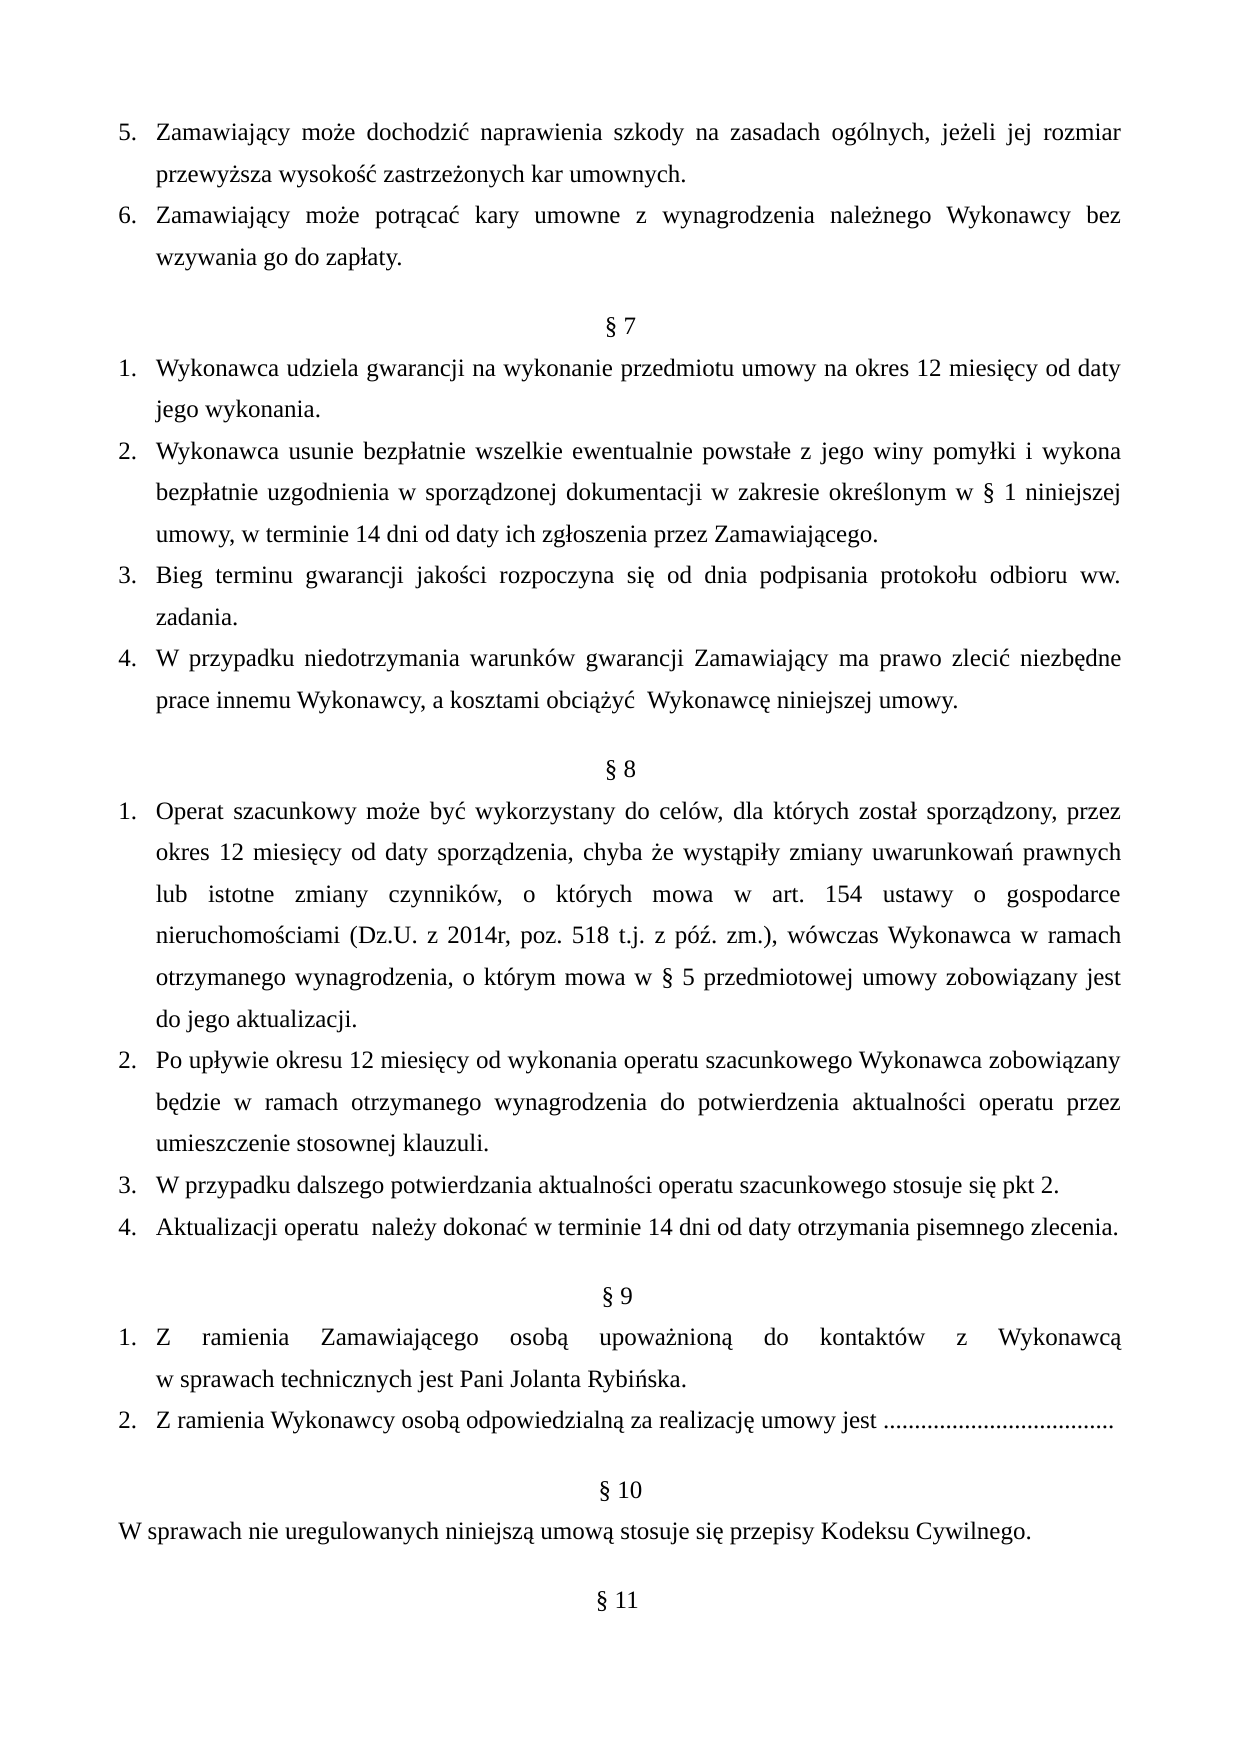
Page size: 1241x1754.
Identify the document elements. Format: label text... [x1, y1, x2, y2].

text § 8 [118, 755, 1122, 783]
list Zamawiający może dochodzić naprawienia szkody na zasadach ogólnych, jeżeli jej rozmiar przewyższa wysokość zastrzeżonych kar umownych. [118, 118, 1122, 187]
list W przypadku dalszego potwierdzania aktualności operatu szacunkowego stosuje się pkt 2. [118, 1171, 1122, 1199]
text § 7 [118, 312, 1122, 340]
list Po upływie okresu 12 miesięcy od wykonania operatu szacunkowego Wykonawca zobowiązany będzie w ramach otrzymanego wynagrodzenia do potwierdzenia aktualności operatu przez umieszczenie stosownej klauzuli. [118, 1046, 1122, 1157]
text § 11 [118, 1587, 1122, 1614]
list Z ramienia Zamawiającego osobą upoważnioną do kontaktów z Wykonawcą w sprawach technicznych jest Pani Jolanta Rybińska. [118, 1323, 1122, 1393]
list Aktualizacji operatu należy dokonać w terminie 14 dni od daty otrzymania pisemnego zlecenia. [118, 1213, 1122, 1240]
text W sprawach nie uregulowanych niniejszą umową stosuje się przepisy Kodeksu Cywilnego. [118, 1517, 1122, 1545]
text § 9 [118, 1282, 1122, 1309]
list W przypadku niedotrzymania warunków gwarancji Zamawiający ma prawo zlecić niezbędne prace innemu Wykonawcy, a kosztami obciążyć Wykonawcę niniejszej umowy. [118, 644, 1122, 714]
list Wykonawca usunie bezpłatnie wszelkie ewentualnie powstałe z jego winy pomyłki i wykona bezpłatnie uzgodnienia w sporządzonej dokumentacji w zakresie określonym w § 1 niniejszej umowy, w terminie 14 dni od daty ich zgłoszenia przez Zamawiającego. [118, 437, 1122, 548]
list Wykonawca udziela gwarancji na wykonanie przedmiotu umowy na okres 12 miesięcy od daty jego wykonania. [118, 354, 1122, 423]
list Operat szacunkowy może być wykorzystany do celów, dla których został sporządzony, przez okres 12 miesięcy od daty sporządzenia, chyba że wystąpiły zmiany uwarunkowań prawnych lub istotne zmiany czynników, o których mowa w art. 154 ustawy o gospodarce nieruchomościami (Dz.U. z 2014r, poz. 518 t.j. z póź. zm.), wówczas Wykonawca w ramach otrzymanego wynagrodzenia, o którym mowa w § 5 przedmiotowej umowy zobowiązany jest do jego aktualizacji. [118, 797, 1122, 1032]
list Zamawiający może potrącać kary umowne z wynagrodzenia należnego Wykonawcy bez wzywania go do zapłaty. [118, 201, 1122, 271]
list Bieg terminu gwarancji jakości rozpoczyna się od dnia podpisania protokołu odbioru ww. zadania. [118, 561, 1122, 631]
text § 10 [118, 1476, 1122, 1503]
list Z ramienia Wykonawcy osobą odpowiedzialną za realizację umowy jest ..................................... [118, 1407, 1122, 1434]
